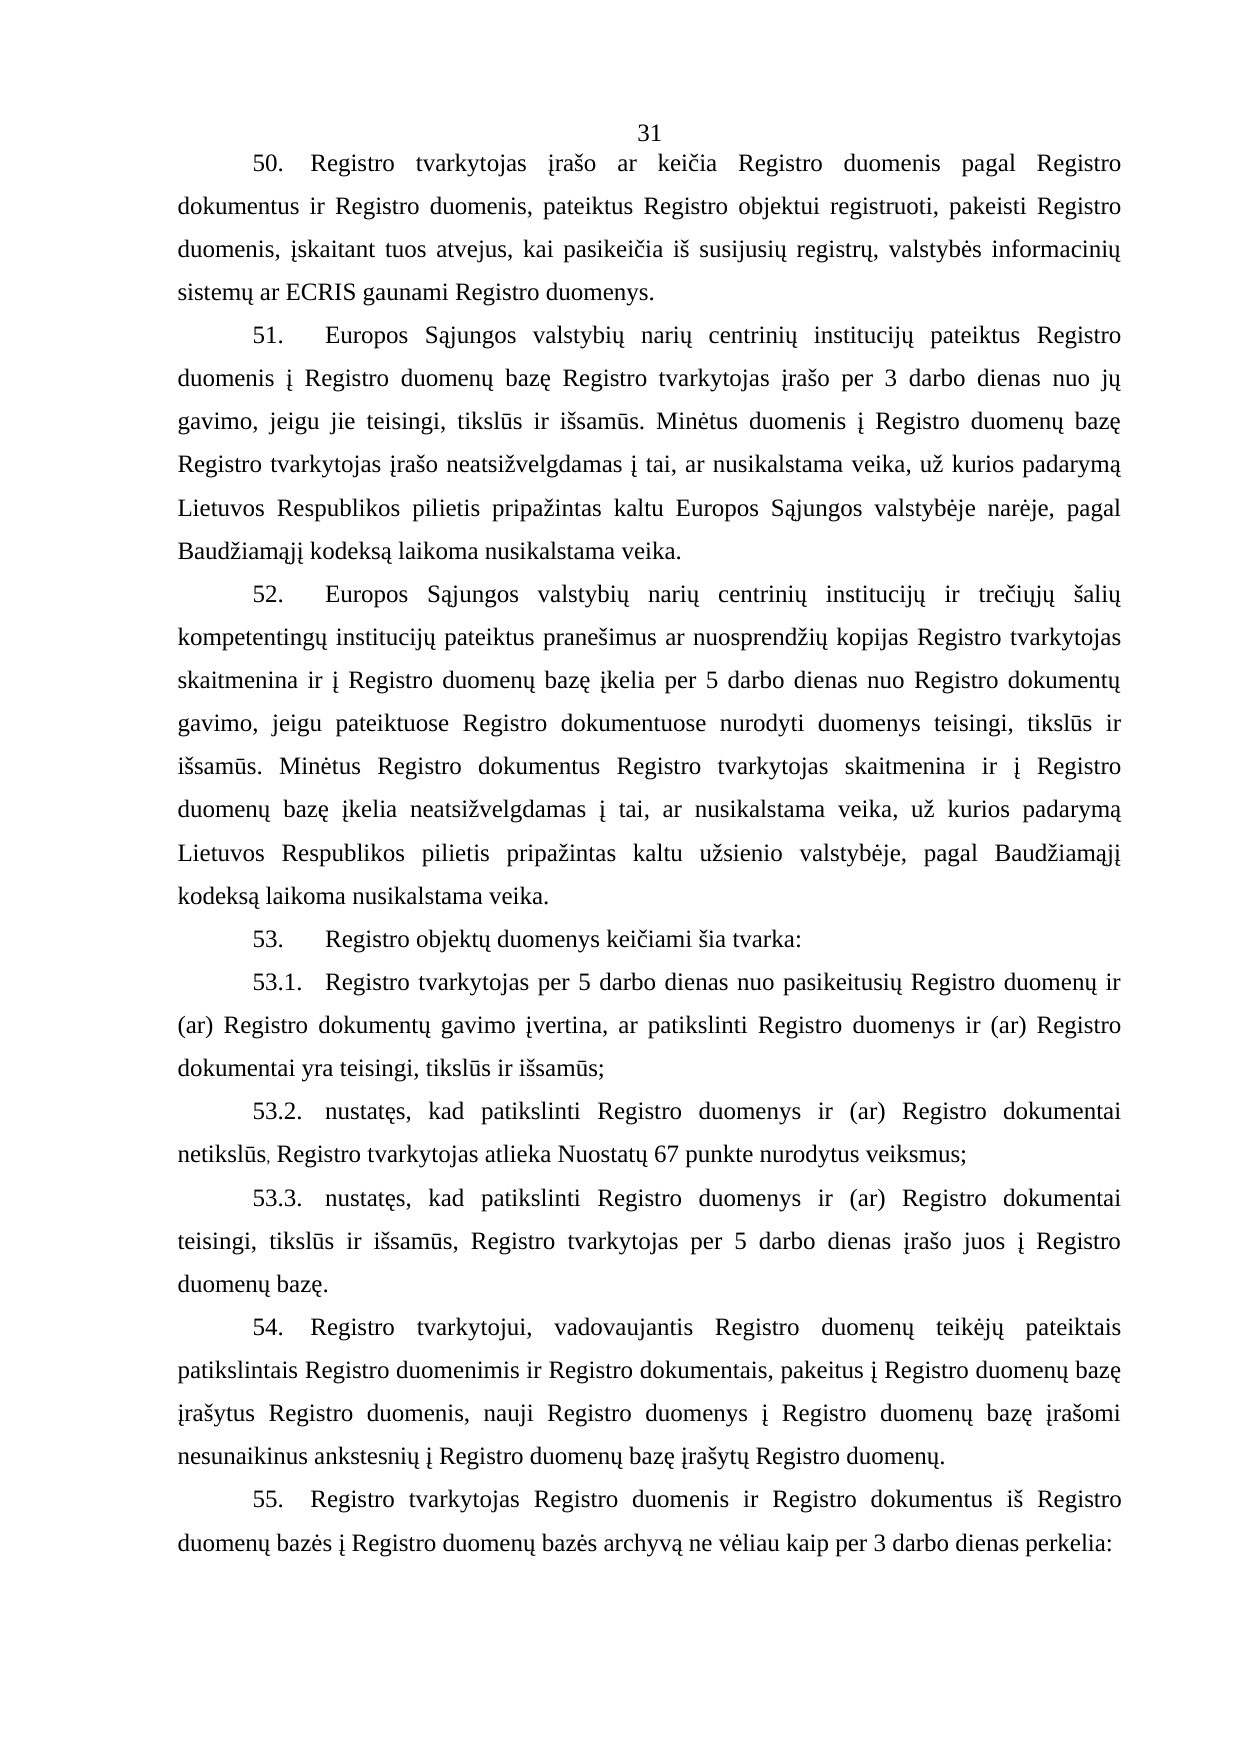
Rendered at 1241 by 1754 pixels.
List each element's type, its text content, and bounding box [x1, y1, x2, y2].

text 54. Registro tvarkytojui, vadovaujantis Registro duomenų teikėjų pateiktais patikslintais Registro duomenimis ir Registro dokumentais, pakeitus į Registro duomenų bazę įrašytus Registro duomenis, nauji Registro duomenys į Registro duomenų bazę įrašomi nesunaikinus ankstesnių į Registro duomenų bazę įrašytų Registro duomenų. [177, 1312, 1122, 1470]
text 53.2. nustatęs, kad patikslinti Registro duomenys ir (ar) Registro dokumentai netikslūs, Registro tvarkytojas atlieka Nuostatų 67 punkte nurodytus veiksmus; [177, 1096, 1122, 1168]
text 52. Europos Sąjungos valstybių narių centrinių institucijų ir trečiųjų šalių kompetentingų institucijų pateiktus pranešimus ar nuosprendžių kopijas Registro tvarkytojas skaitmenina ir į Registro duomenų bazę įkelia per 5 darbo dienas nuo Registro dokumentų gavimo, jeigu pateiktuose Registro dokumentuose nurodyti duomenys teisingi, tikslūs ir išsamūs. Minėtus Registro dokumentus Registro tvarkytojas skaitmenina ir į Registro duomenų bazę įkelia neatsižvelgdamas į tai, ar nusikalstama veika, už kurios padarymą Lietuvos Respublikos pilietis pripažintas kaltu užsienio valstybėje, pagal Baudžiamąjį kodeksą laikoma nusikalstama veika. [177, 579, 1122, 909]
text 51. Europos Sąjungos valstybių narių centrinių institucijų pateiktus Registro duomenis į Registro duomenų bazę Registro tvarkytojas įrašo per 3 darbo dienas nuo jų gavimo, jeigu jie teisingi, tikslūs ir išsamūs. Minėtus duomenis į Registro duomenų bazę Registro tvarkytojas įrašo neatsižvelgdamas į tai, ar nusikalstama veika, už kurios padarymą Lietuvos Respublikos pilietis pripažintas kaltu Europos Sąjungos valstybėje narėje, pagal Baudžiamąjį kodeksą laikoma nusikalstama veika. [177, 320, 1122, 564]
text 53.3. nustatęs, kad patikslinti Registro duomenys ir (ar) Registro dokumentai teisingi, tikslūs ir išsamūs, Registro tvarkytojas per 5 darbo dienas įrašo juos į Registro duomenų bazę. [177, 1183, 1122, 1298]
text 50. Registro tvarkytojas įrašo ar keičia Registro duomenis pagal Registro dokumentus ir Registro duomenis, pateiktus Registro objektui registruoti, pakeisti Registro duomenis, įskaitant tuos atvejus, kai pasikeičia iš susijusių registrų, valstybės informacinių sistemų ar ECRIS gaunami Registro duomenys. [177, 148, 1122, 306]
text 53.1. Registro tvarkytojas per 5 darbo dienas nuo pasikeitusių Registro duomenų ir (ar) Registro dokumentų gavimo įvertina, ar patikslinti Registro duomenys ir (ar) Registro dokumentai yra teisingi, tikslūs ir išsamūs; [177, 967, 1122, 1082]
text 55. Registro tvarkytojas Registro duomenis ir Registro dokumentus iš Registro duomenų bazės į Registro duomenų bazės archyvą ne vėliau kaip per 3 darbo dienas perkelia: [177, 1484, 1122, 1556]
text 53. Registro objektų duomenys keičiami šia tvarka: [177, 924, 1122, 953]
